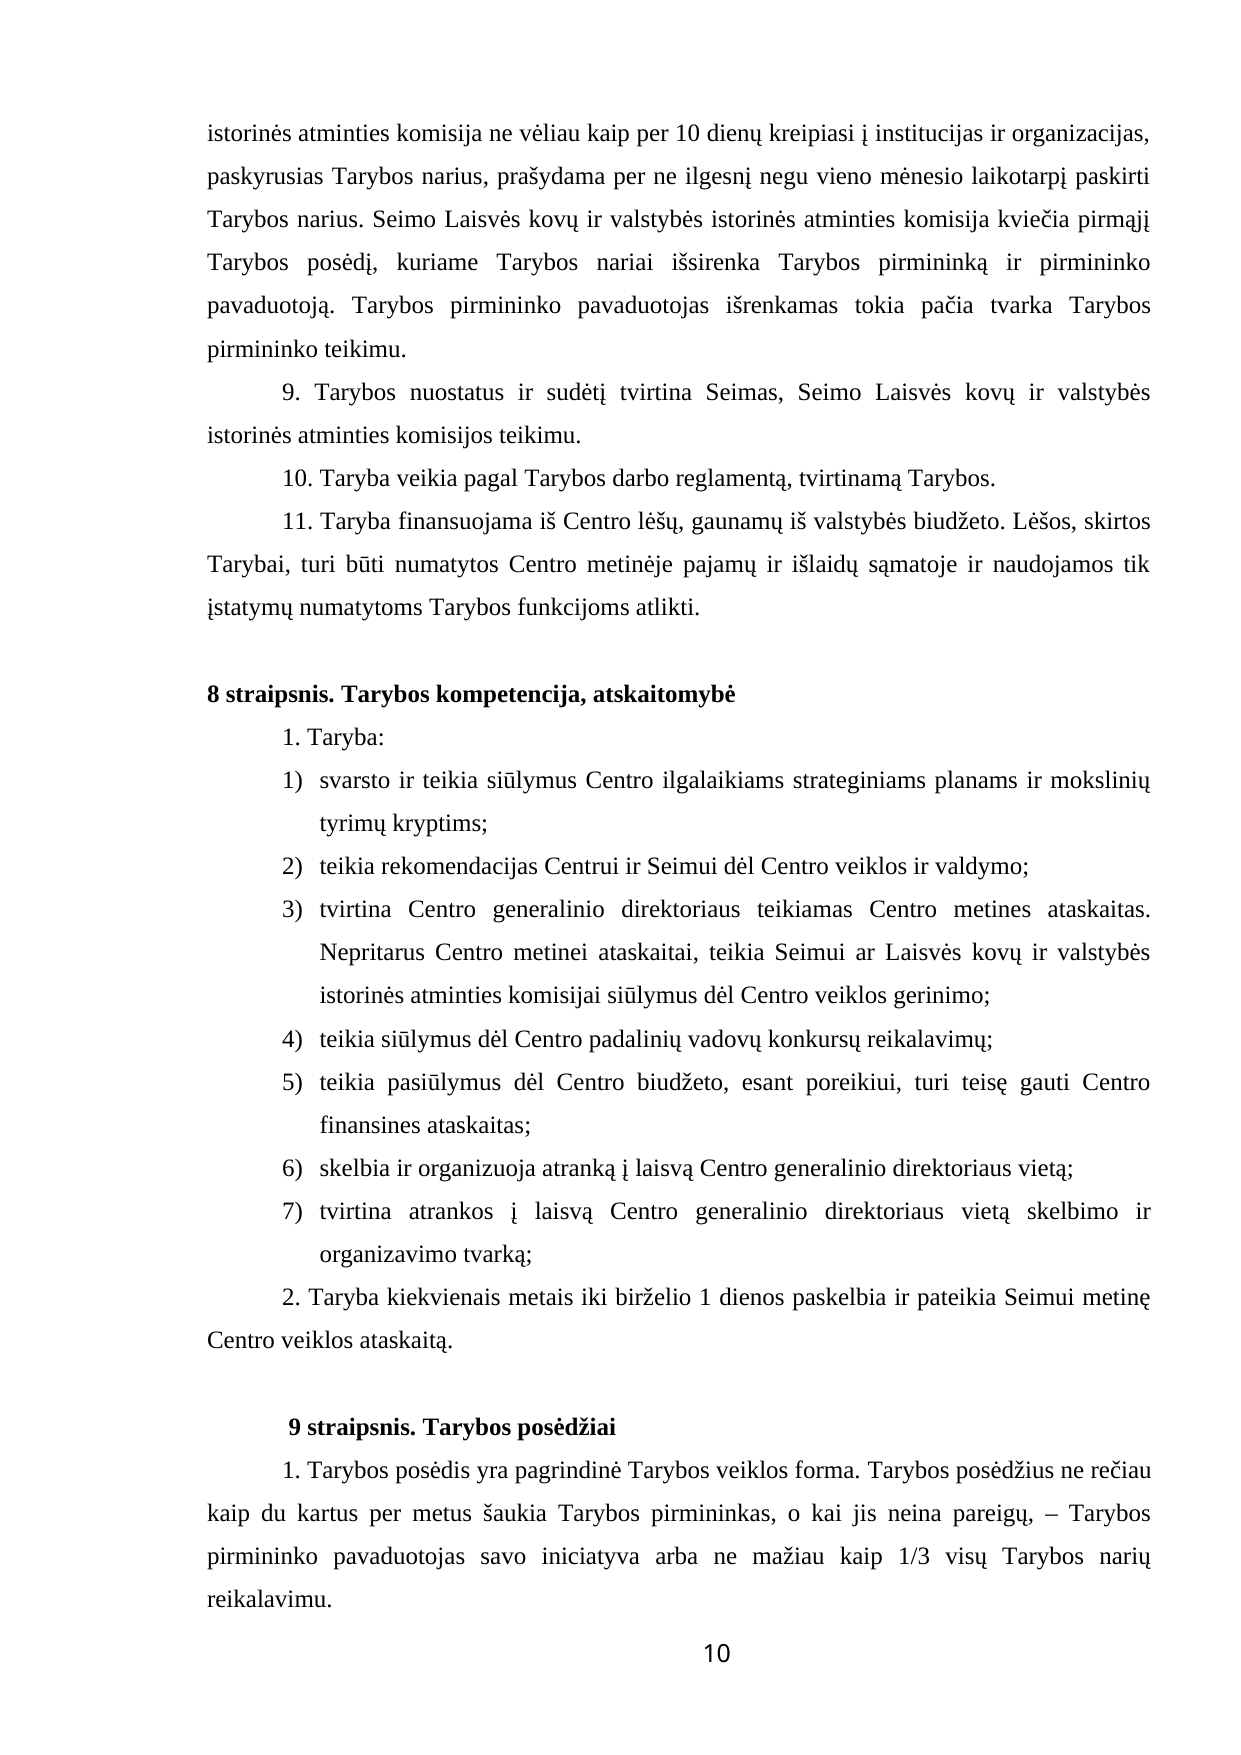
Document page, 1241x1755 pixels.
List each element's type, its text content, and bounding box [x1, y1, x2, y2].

text 3) tvirtina Centro generalinio direktoriaus teikiamas Centro metines ataskaitas. Nepritarus Centro metinei ataskaitai, teikia Seimui ar Laisvės kovų ir valstybės istorinės atminties komisijai siūlymus dėl Centro veiklos gerinimo; [282, 894, 1152, 1009]
text 2. Taryba kiekvienais metais iki birželio 1 dienos paskelbia ir pateikia Seimui metinę Centro veiklos ataskaitą. [207, 1282, 1152, 1354]
text 11. Taryba finansuojama iš Centro lėšų, gaunamų iš valstybės biudžeto. Lėšos, skirtos Tarybai, turi būti numatytos Centro metinėje pajamų ir išlaidų sąmatoje ir naudojamos tik įstatymų numatytoms Tarybos funkcijoms atlikti. [207, 506, 1152, 621]
text istorinės atminties komisija ne vėliau kaip per 10 dienų kreipiasi į institucijas ir organizacijas, paskyrusias Tarybos narius, prašydama per ne ilgesnį negu vieno mėnesio laikotarpį paskirti Tarybos narius. Seimo Laisvės kovų ir valstybės istorinės atminties komisija kviečia pirmąjį Tarybos posėdį, kuriame Tarybos nariai išsirenka Tarybos pirmininką ir pirmininko pavaduotoją. Tarybos pirmininko pavaduotojas išrenkamas tokia pačia tvarka Tarybos pirmininko teikimu. [207, 118, 1152, 362]
text 2) teikia rekomendacijas Centrui ir Seimui dėl Centro veiklos ir valdymo; [282, 851, 1152, 880]
text 1) svarsto ir teikia siūlymus Centro ilgalaikiams strateginiams planams ir mokslinių tyrimų kryptims; [282, 765, 1152, 837]
text 1. Tarybos posėdis yra pagrindinė Tarybos veiklos forma. Tarybos posėdžius ne rečiau kaip du kartus per metus šaukia Tarybos pirmininkas, o kai jis neina pareigų, – Tarybos pirmininko pavaduotojas savo iniciatyva arba ne mažiau kaip 1/3 visų Tarybos narių reikalavimu. [207, 1455, 1152, 1613]
text 5) teikia pasiūlymus dėl Centro biudžeto, esant poreikiui, turi teisę gauti Centro finansines ataskaitas; [282, 1067, 1152, 1139]
text 9 straipsnis. Tarybos posėdžiai [207, 1412, 1152, 1441]
text 9. Tarybos nuostatus ir sudėtį tvirtina Seimas, Seimo Laisvės kovų ir valstybės istorinės atminties komisijos teikimu. [207, 377, 1152, 449]
text 10. Taryba veikia pagal Tarybos darbo reglamentą, tvirtinamą Tarybos. [207, 463, 1152, 492]
text 1. Taryba: [207, 722, 1152, 751]
text 8 straipsnis. Tarybos kompetencija, atskaitomybė [207, 679, 1152, 707]
text 7) tvirtina atrankos į laisvą Centro generalinio direktoriaus vietą skelbimo ir organizavimo tvarką; [282, 1196, 1152, 1268]
text 6) skelbia ir organizuoja atranką į laisvą Centro generalinio direktoriaus vietą; [282, 1153, 1152, 1182]
text 4) teikia siūlymus dėl Centro padalinių vadovų konkursų reikalavimų; [282, 1024, 1152, 1052]
